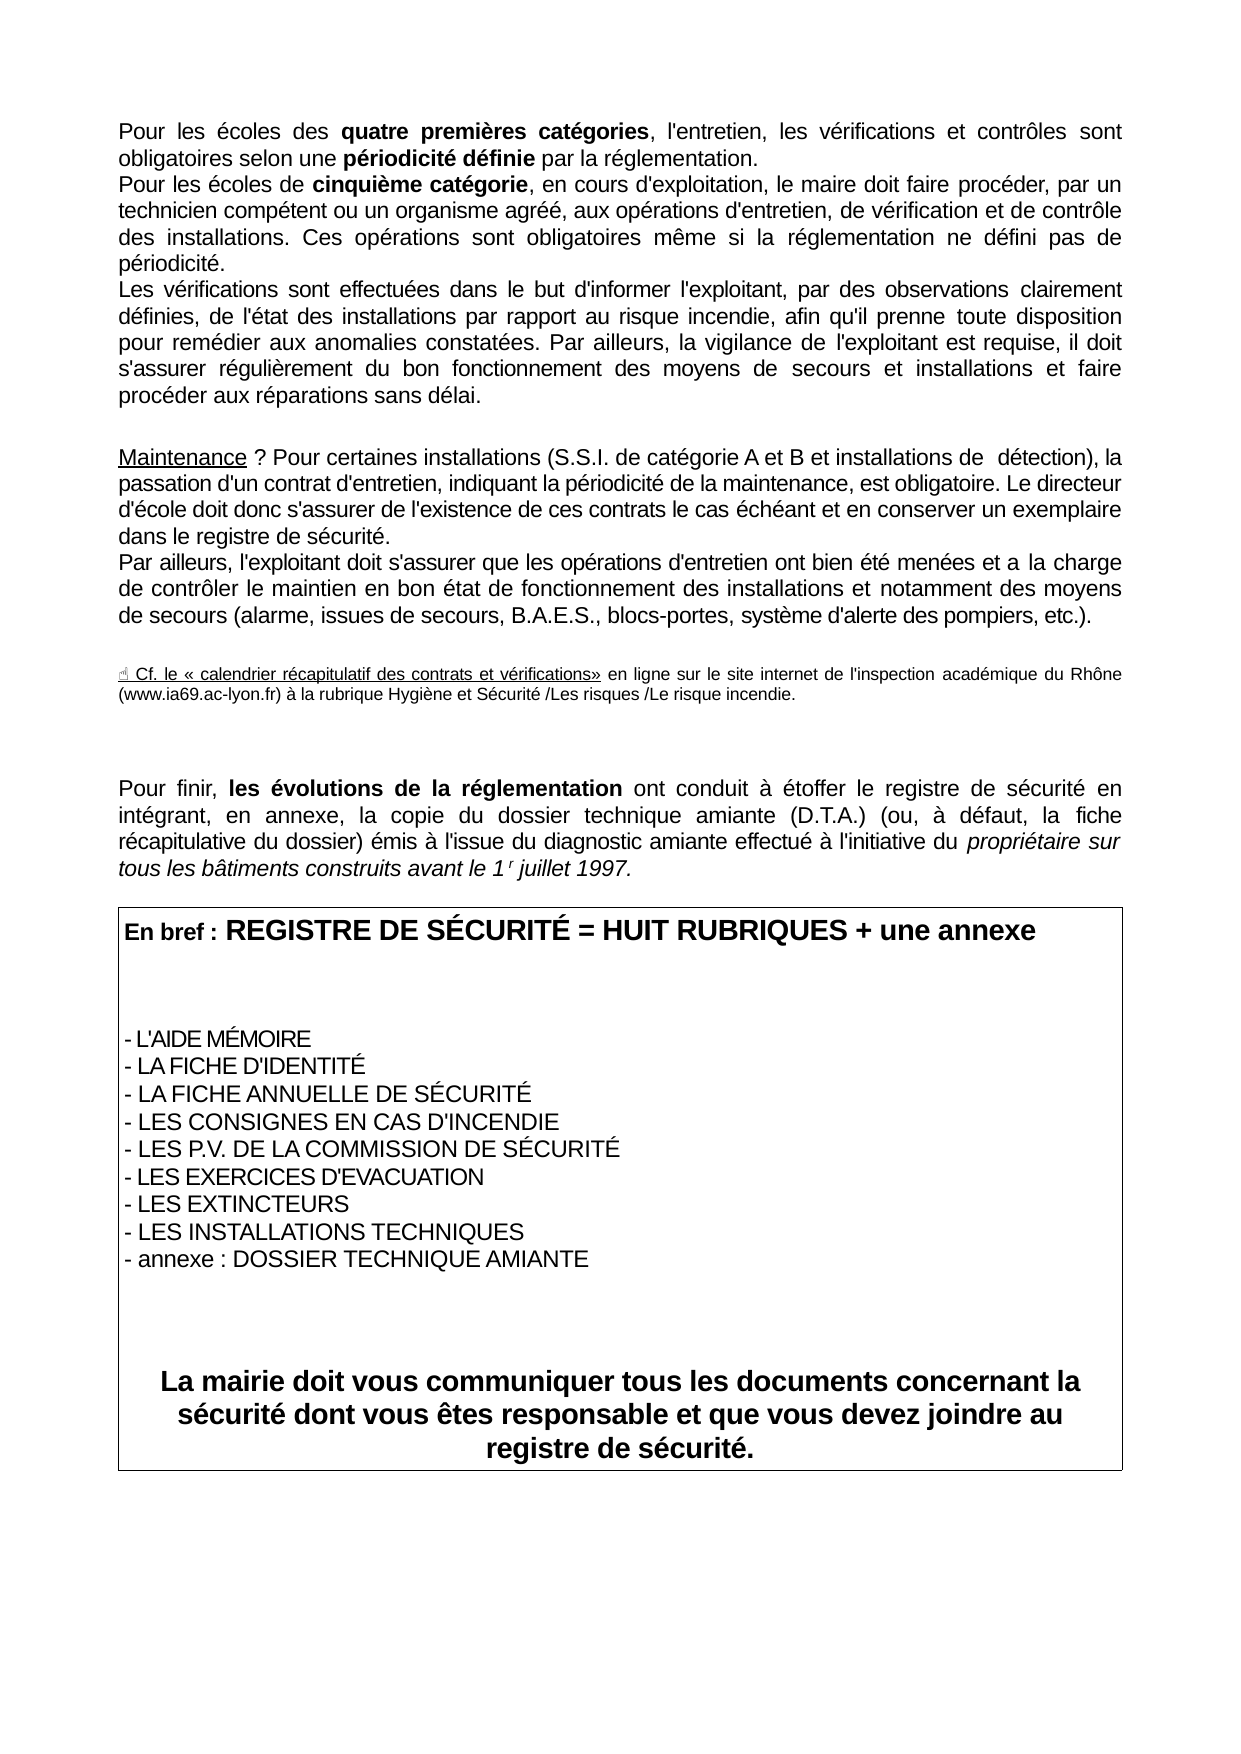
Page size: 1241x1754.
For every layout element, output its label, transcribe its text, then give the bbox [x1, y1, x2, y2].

text Maintenance ? Pour certaines installations (S.S.I. de catégorie A et B et installations de détection), la passation d'un contrat d'entretien, indiquant la périodicité de la maintenance, est obligatoire. Le directeur d'école doit donc s'assurer de l'existence de ces contrats le cas échéant et en conserver un exemplaire dans le registre de sécurité. [118, 443, 1122, 549]
table_header En bref : REGISTRE DE SÉCURITÉ = HUIT RUBRIQUES + une annexe - L'AIDE MÉMOIRE - LA FICHE D'IDENTITÉ - LA FICHE ANNUELLE DE SÉCURITÉ - LES CONSIGNES EN CAS D'INCENDIE - LES P.V. DE LA COMMISSION DE SÉCURITÉ - LES EXERCICES D'EVACUATION - LES EXTINCTEURS - LES INSTALLATIONS TECHNIQUES - annexe : DOSSIER TECHNIQUE AMIANTE La mairie doit vous communiquer tous les documents concernant la sécurité dont vous êtes responsable et que vous devez joindre au registre de sécurité. [119, 908, 1122, 1470]
text Pour les écoles de cinquième catégorie, en cours d'exploitation, le maire doit faire procéder, par un technicien compétent ou un organisme agréé, aux opérations d'entretien, de vérification et de contrôle des installations. Ces opérations sont obligatoires même si la réglementation ne défini pas de périodicité. [118, 171, 1122, 276]
text Pour finir, les évolutions de la réglementation ont conduit à étoffer le registre de sécurité en intégrant, en annexe, la copie du dossier technique amiante (D.T.A.) (ou, à défaut, la fiche récapitulative du dossier) émis à l'issue du diagnostic amiante effectué à l'initiative du propriétaire sur tous les bâtiments construits avant le 1 r juillet 1997. [118, 775, 1122, 881]
text  Cf. le « calendrier récapitulatif des contrats et vérifications» en ligne sur le site internet de l'inspection académique du Rhône (www.ia69.ac-lyon.fr) à la rubrique Hygiène et Sécurité /Les risques /Le risque incendie. [118, 663, 1122, 704]
text Par ailleurs, l'exploitant doit s'assurer que les opérations d'entretien ont bien été menées et a la charge de contrôler le maintien en bon état de fonctionnement des installations et notamment des moyens de secours (alarme, issues de secours, B.A.E.S., blocs-portes, système d'alerte des pompiers, etc.). [118, 549, 1122, 628]
text Les vérifications sont effectuées dans le but d'informer l'exploitant, par des observations clairement définies, de l'état des installations par rapport au risque incendie, afin qu'il prenne toute disposition pour remédier aux anomalies constatées. Par ailleurs, la vigilance de l'exploitant est requise, il doit s'assurer régulièrement du bon fonctionnement des moyens de secours et installations et faire procéder aux réparations sans délai. [118, 276, 1122, 408]
text Pour les écoles des quatre premières catégories, l'entretien, les vérifications et contrôles sont obligatoires selon une périodicité définie par la réglementation. [118, 118, 1122, 171]
